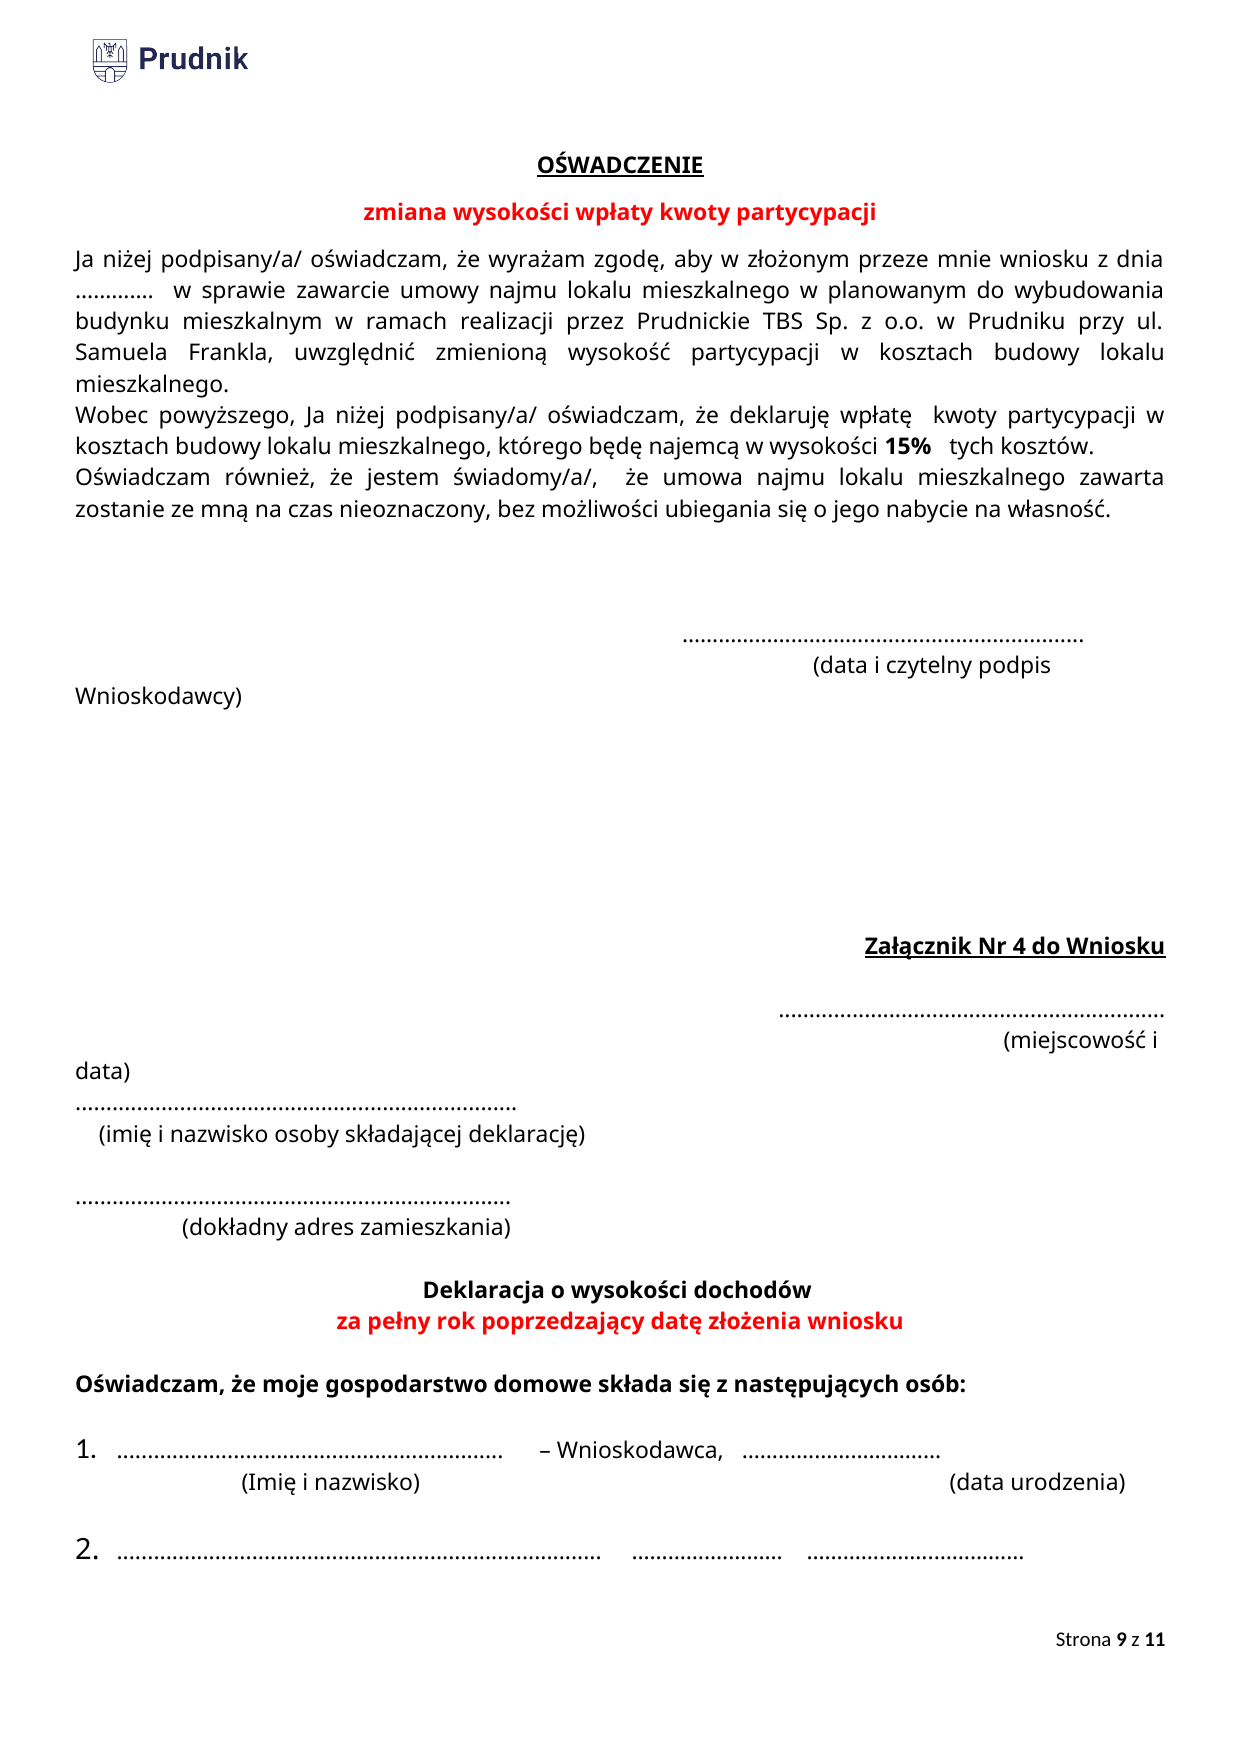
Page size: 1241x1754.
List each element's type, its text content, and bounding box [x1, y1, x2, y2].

text Oświadczam również, że jestem świadomy/a/, że umowa najmu lokalu mieszkalnego zawarta zostanie ze mną na czas nieoznaczony, bez możliwości ubiegania się o jego nabycie na własność. [75, 461, 1165, 524]
text (miejscowość i data) [75, 1024, 1165, 1086]
text ....................................................................... [75, 1180, 1165, 1211]
text Wobec powyższego, Ja niżej podpisany/a/ oświadczam, że deklaruję wpłatę kwoty partycypacji w kosztach budowy lokalu mieszkalnego, którego będę najemcą w wysokości 15% tych kosztów. [75, 399, 1165, 461]
text (imię i nazwisko osoby składającej deklarację) [75, 1117, 1165, 1149]
text ………………………….................................... [75, 617, 1165, 649]
list ............................................................... – Wnioskodawca, …………………………… [75, 1430, 1165, 1466]
text zmiana wysokości wpłaty kwoty partycypacji [75, 196, 1165, 227]
text ........................................................................ [75, 1086, 1165, 1117]
text Deklaracja o wysokości dochodów [75, 1274, 1165, 1305]
text (data i czytelny podpis Wnioskodawcy) [75, 649, 1165, 711]
text ............................................................... [75, 992, 1165, 1024]
text (Imię i nazwisko) (data urodzenia) [104, 1466, 1165, 1497]
text za pełny rok poprzedzający datę złożenia wniosku [75, 1305, 1165, 1336]
list ............................................................................... …………….……… …………..…….…………… [75, 1528, 1165, 1568]
text Załącznik Nr 4 do Wniosku [75, 930, 1165, 961]
text OŚWADCZENIE [75, 149, 1165, 180]
text Oświadczam, że moje gospodarstwo domowe składa się z następujących osób: [75, 1367, 1165, 1399]
text Ja niżej podpisany/a/ oświadczam, że wyrażam zgodę, aby w złożonym przeze mnie wniosku z dnia …………. w sprawie zawarcie umowy najmu lokalu mieszkalnego w planowanym do wybudowania budynku mieszkalnym w ramach realizacji przez Prudnickie TBS Sp. z o.o. w Prudniku przy ul. Samuela Frankla, uwzględnić zmienioną wysokość partycypacji w kosztach budowy lokalu mieszkalnego. [75, 242, 1165, 399]
text (dokładny adres zamieszkania) [75, 1211, 1165, 1242]
